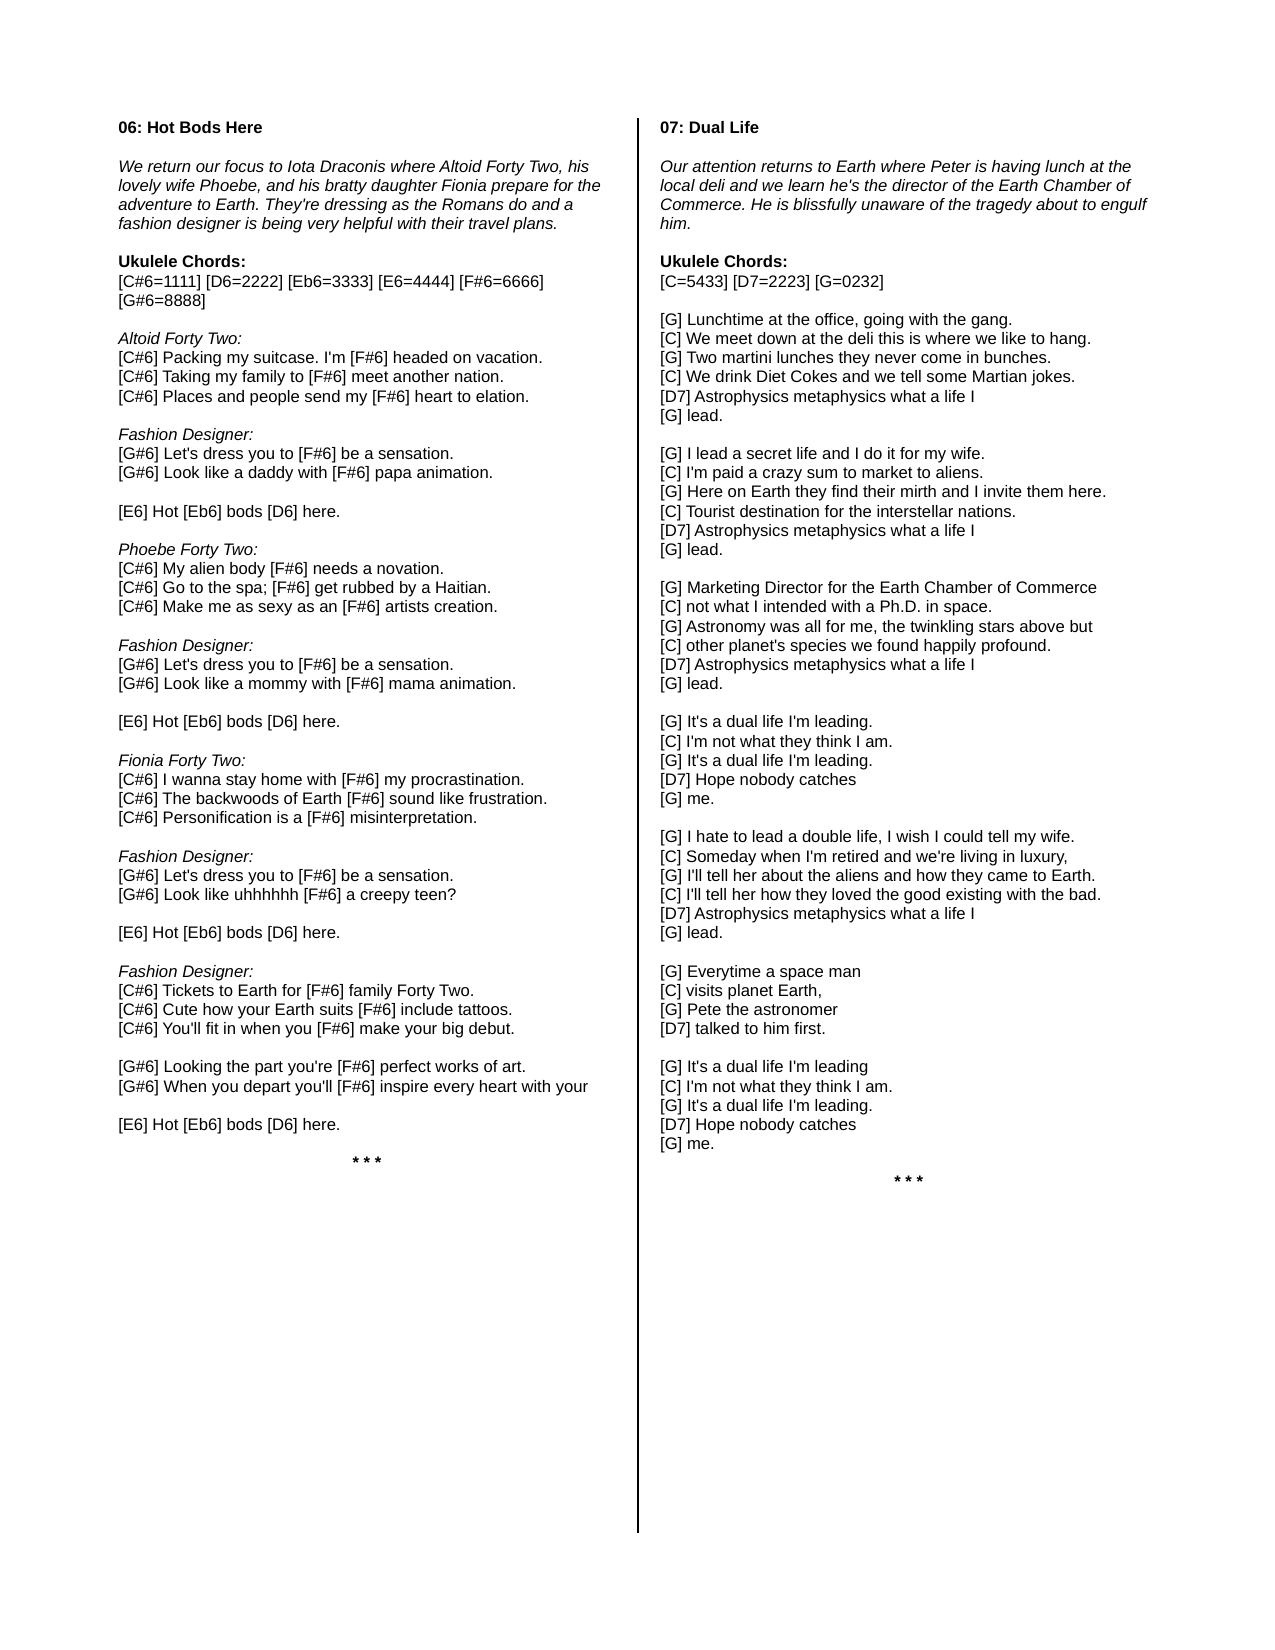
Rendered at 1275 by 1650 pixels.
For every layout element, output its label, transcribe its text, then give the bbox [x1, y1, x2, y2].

text [D7] Astrophysics metaphysics what a life I [660, 521, 1157, 540]
text [C] I'll tell her how they loved the good existing with the bad. [660, 885, 1157, 904]
text [C] Tourist destination for the interstellar nations. [660, 501, 1157, 521]
text [C] other planet's species we found happily profound. [660, 636, 1157, 655]
text Fashion Designer: [118, 425, 615, 444]
text [C] I'm not what they think I am. [660, 1076, 1157, 1096]
text [C#6=1111] [D6=2222] [Eb6=3333] [E6=4444] [F#6=6666] [G#6=8888] [118, 271, 615, 310]
text We return our focus to Iota Draconis where Altoid Forty Two, his lovely wife Phoebe, and his bratty daughter Fionia prepare for the adventure to Earth. They're dressing as the Romans do and a fashion designer is being very helpful with their travel plans. [118, 156, 615, 233]
text [C=5433] [D7=2223] [G=0232] [660, 271, 1157, 291]
text [G] lead. [660, 674, 1157, 693]
text [C#6] The backwoods of Earth [F#6] sound like frustration. [118, 789, 615, 808]
text [G] Here on Earth they find their mirth and I invite them here. [660, 482, 1157, 501]
text [G#6] Look like a daddy with [F#6] papa animation. [118, 463, 615, 482]
text * * * [118, 1153, 615, 1172]
text Fashion Designer: [118, 846, 615, 866]
text Fionia Forty Two: [118, 751, 615, 770]
text [D7] Astrophysics metaphysics what a life I [660, 386, 1157, 406]
text 07: Dual Life [660, 118, 1157, 137]
text [G] It's a dual life I'm leading [660, 1057, 1157, 1076]
text [C] We drink Diet Cokes and we tell some Martian jokes. [660, 367, 1157, 386]
text [D7] talked to him first. [660, 1019, 1157, 1038]
text [E6] Hot [Eb6] bods [D6] here. [118, 923, 615, 942]
text [G] Marketing Director for the Earth Chamber of Commerce [660, 578, 1157, 597]
text [D7] Hope nobody catches [660, 770, 1157, 789]
text [G] lead. [660, 540, 1157, 559]
text Phoebe Forty Two: [118, 540, 615, 559]
text [G] It's a dual life I'm leading. [660, 712, 1157, 731]
text [C#6] Taking my family to [F#6] meet another nation. [118, 367, 615, 386]
text [G#6] When you depart you'll [F#6] inspire every heart with your [118, 1076, 615, 1096]
text [G] Pete the astronomer [660, 1000, 1157, 1019]
text [G#6] Let's dress you to [F#6] be a sensation. [118, 444, 615, 463]
text [G] Lunchtime at the office, going with the gang. [660, 310, 1157, 329]
text [E6] Hot [Eb6] bods [D6] here. [118, 1115, 615, 1134]
text [C] I'm paid a crazy sum to market to aliens. [660, 463, 1157, 482]
text [G#6] Look like a mommy with [F#6] mama animation. [118, 674, 615, 693]
text [G#6] Let's dress you to [F#6] be a sensation. [118, 866, 615, 885]
text [G] Astronomy was all for me, the twinkling stars above but [660, 616, 1157, 636]
text [G] I'll tell her about the aliens and how they came to Earth. [660, 866, 1157, 885]
text [G#6] Let's dress you to [F#6] be a sensation. [118, 655, 615, 674]
text [G] lead. [660, 923, 1157, 942]
text [G] I hate to lead a double life, I wish I could tell my wife. [660, 827, 1157, 846]
text [E6] Hot [Eb6] bods [D6] here. [118, 501, 615, 521]
text [G#6] Look like uhhhhhh [F#6] a creepy teen? [118, 885, 615, 904]
text [E6] Hot [Eb6] bods [D6] here. [118, 712, 615, 731]
text Fashion Designer: [118, 636, 615, 655]
text [C#6] Places and people send my [F#6] heart to elation. [118, 386, 615, 406]
text [G] It's a dual life I'm leading. [660, 751, 1157, 770]
text [G] It's a dual life I'm leading. [660, 1096, 1157, 1115]
text [C#6] My alien body [F#6] needs a novation. [118, 559, 615, 578]
text [D7] Hope nobody catches [660, 1115, 1157, 1134]
text [C] Someday when I'm retired and we're living in luxury, [660, 846, 1157, 866]
text Ukulele Chords: [660, 252, 1157, 271]
text [C#6] Packing my suitcase. I'm [F#6] headed on vacation. [118, 348, 615, 367]
text Fashion Designer: [118, 961, 615, 981]
text [D7] Astrophysics metaphysics what a life I [660, 904, 1157, 923]
text [C#6] Tickets to Earth for [F#6] family Forty Two. [118, 981, 615, 1000]
text [C#6] I wanna stay home with [F#6] my procrastination. [118, 770, 615, 789]
text 06: Hot Bods Here [118, 118, 615, 137]
text [G] me. [660, 1134, 1157, 1153]
text [G] I lead a secret life and I do it for my wife. [660, 444, 1157, 463]
text [G] Everytime a space man [660, 961, 1157, 981]
text [G] me. [660, 789, 1157, 808]
text * * * [660, 1172, 1157, 1191]
text [C] not what I intended with a Ph.D. in space. [660, 597, 1157, 616]
text [D7] Astrophysics metaphysics what a life I [660, 655, 1157, 674]
text [C] We meet down at the deli this is where we like to hang. [660, 329, 1157, 348]
text [C] I'm not what they think I am. [660, 731, 1157, 751]
text [C#6] Make me as sexy as an [F#6] artists creation. [118, 597, 615, 616]
text [C] visits planet Earth, [660, 981, 1157, 1000]
text Our attention returns to Earth where Peter is having lunch at the local deli and we learn he's the director of the Earth Chamber of Commerce. He is blissfully unaware of the tragedy about to engulf him. [660, 156, 1157, 233]
text [C#6] Go to the spa; [F#6] get rubbed by a Haitian. [118, 578, 615, 597]
text [C#6] Cute how your Earth suits [F#6] include tattoos. [118, 1000, 615, 1019]
text [C#6] You'll fit in when you [F#6] make your big debut. [118, 1019, 615, 1038]
text [G] lead. [660, 406, 1157, 425]
text [C#6] Personification is a [F#6] misinterpretation. [118, 808, 615, 827]
text [G#6] Looking the part you're [F#6] perfect works of art. [118, 1057, 615, 1076]
text Ukulele Chords: [118, 252, 615, 271]
text [G] Two martini lunches they never come in bunches. [660, 348, 1157, 367]
text Altoid Forty Two: [118, 329, 615, 348]
